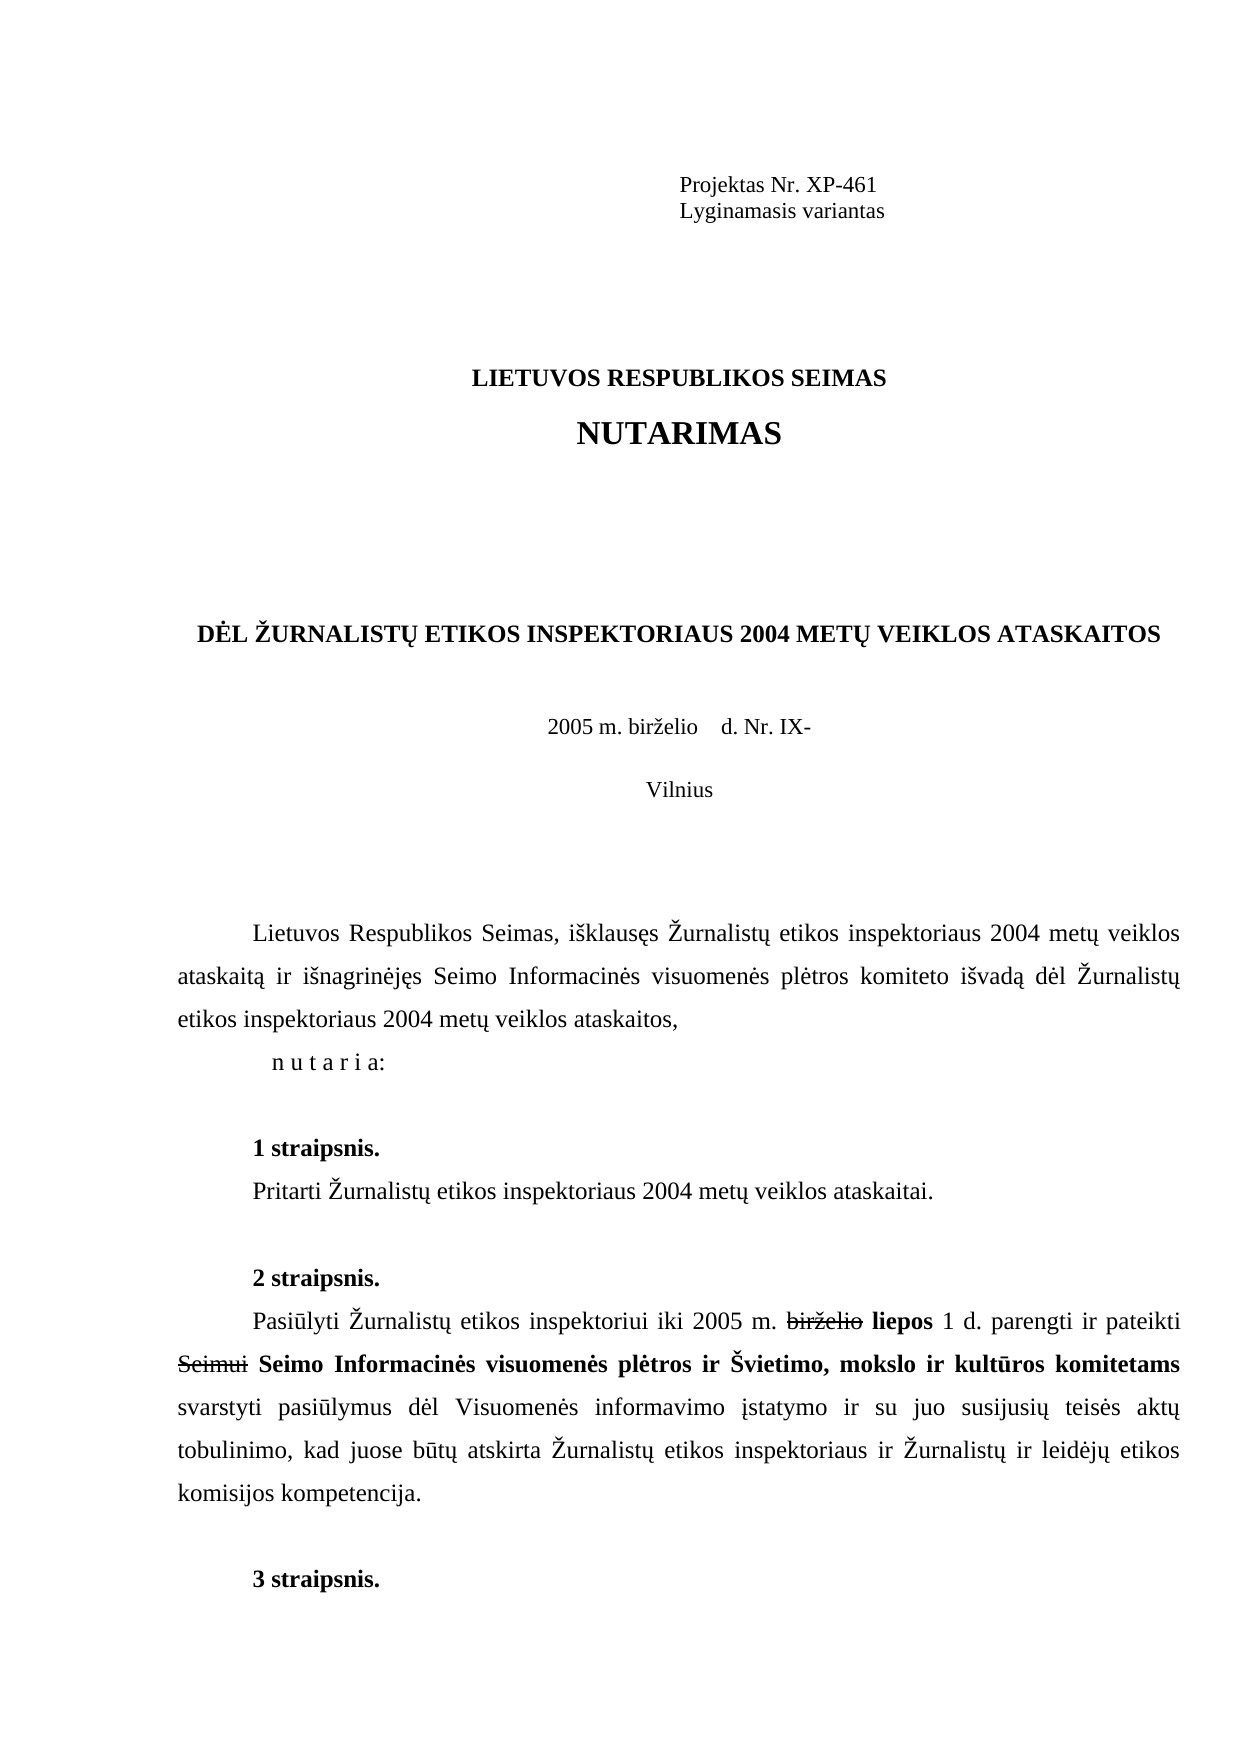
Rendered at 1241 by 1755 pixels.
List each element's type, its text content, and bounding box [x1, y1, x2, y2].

text LIETUVOS RESPUBLIKOS SEIMAS [177, 363, 1181, 391]
text 2005 m. birželio d. Nr. IX- [177, 713, 1181, 739]
text Pasiūlyti Žurnalistų etikos inspektoriui iki 2005 m. birželio liepos 1 d. parengti ir pateikti Seimui Seimo Informacinės visuomenės plėtros ir Švietimo, mokslo ir kultūros komitetams svarstyti pasiūlymus dėl Visuomenės informavimo įstatymo ir su juo susijusių teisės aktų tobulinimo, kad juose būtų atskirta Žurnalistų etikos inspektoriaus ir Žurnalistų ir leidėjų etikos komisijos kompetencija. [177, 1306, 1181, 1507]
text 3 straipsnis. [177, 1564, 1181, 1593]
text 2 straipsnis. [177, 1263, 1181, 1291]
text 1 straipsnis. [177, 1133, 1181, 1162]
text n u t a r i a: [177, 1047, 1181, 1076]
text Lyginamasis variantas [679, 197, 1181, 224]
text DĖL ŽURNALISTŲ ETIKOS INSPEKTORIAUS 2004 METŲ VEIKLOS ATASKAITOS [177, 619, 1181, 648]
text NUTARIMAS [177, 413, 1181, 451]
text Projektas Nr. XP-461 [679, 171, 1181, 197]
text Pritarti Žurnalistų etikos inspektoriaus 2004 metų veiklos ataskaitai. [177, 1176, 1181, 1205]
text Lietuvos Respublikos Seimas, išklausęs Žurnalistų etikos inspektoriaus 2004 metų veiklos ataskaitą ir išnagrinėjęs Seimo Informacinės visuomenės plėtros komiteto išvadą dėl Žurnalistų etikos inspektoriaus 2004 metų veiklos ataskaitos, [177, 918, 1181, 1033]
text Vilnius [177, 776, 1181, 803]
